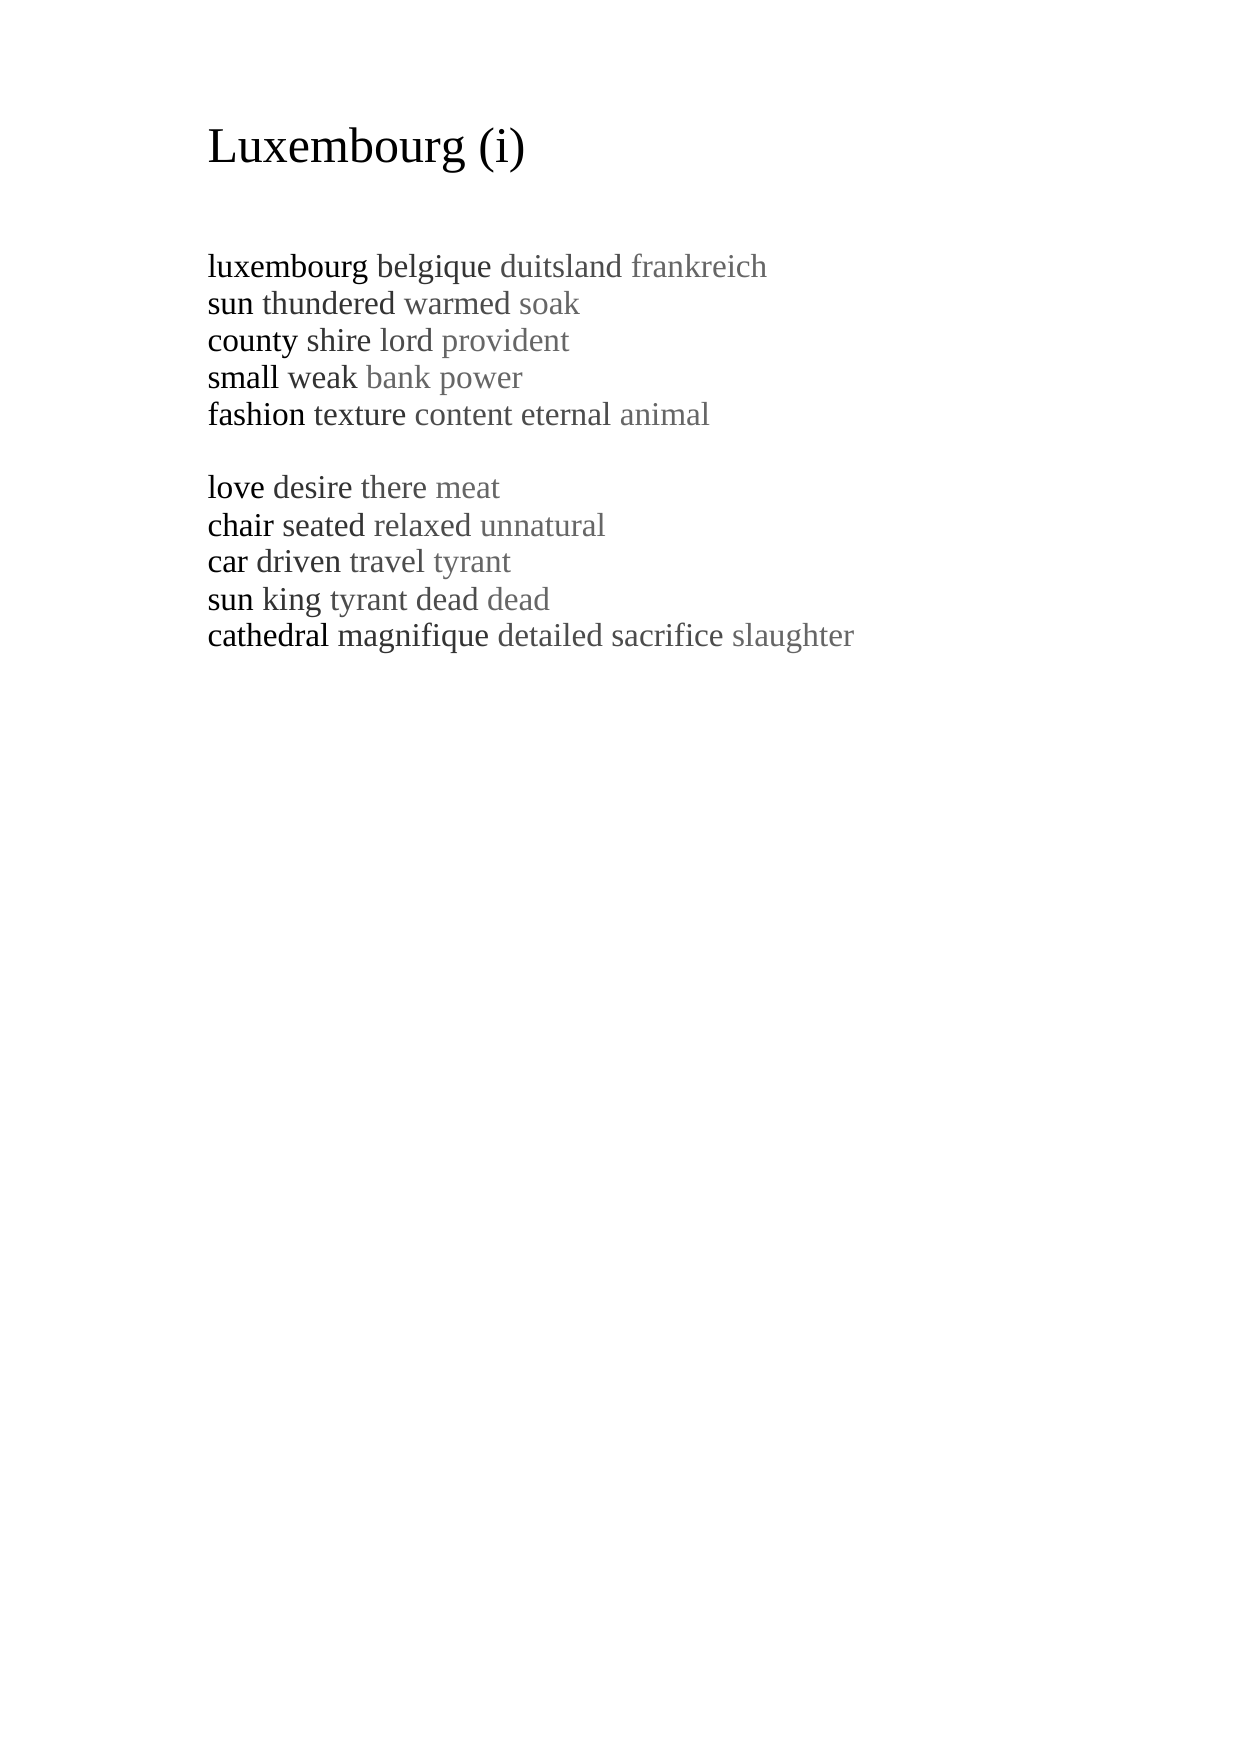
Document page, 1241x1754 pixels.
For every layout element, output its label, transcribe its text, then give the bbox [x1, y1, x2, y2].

text cathedral magnifique detailed sacrifice slaughter [207, 617, 1122, 654]
text Luxembourg (i) [207, 118, 1122, 173]
text county shire lord provident [207, 321, 1122, 358]
text sun king tyrant dead dead [207, 580, 1122, 617]
text chair seated relaxed unnatural [207, 506, 1122, 543]
text sun thundered warmed soak [207, 284, 1122, 321]
text small weak bank power [207, 358, 1122, 395]
text love desire there meat [207, 469, 1122, 506]
text car driven travel tyrant [207, 543, 1122, 580]
text fashion texture content eternal animal [207, 395, 1122, 432]
text luxembourg belgique duitsland frankreich [207, 247, 1122, 284]
